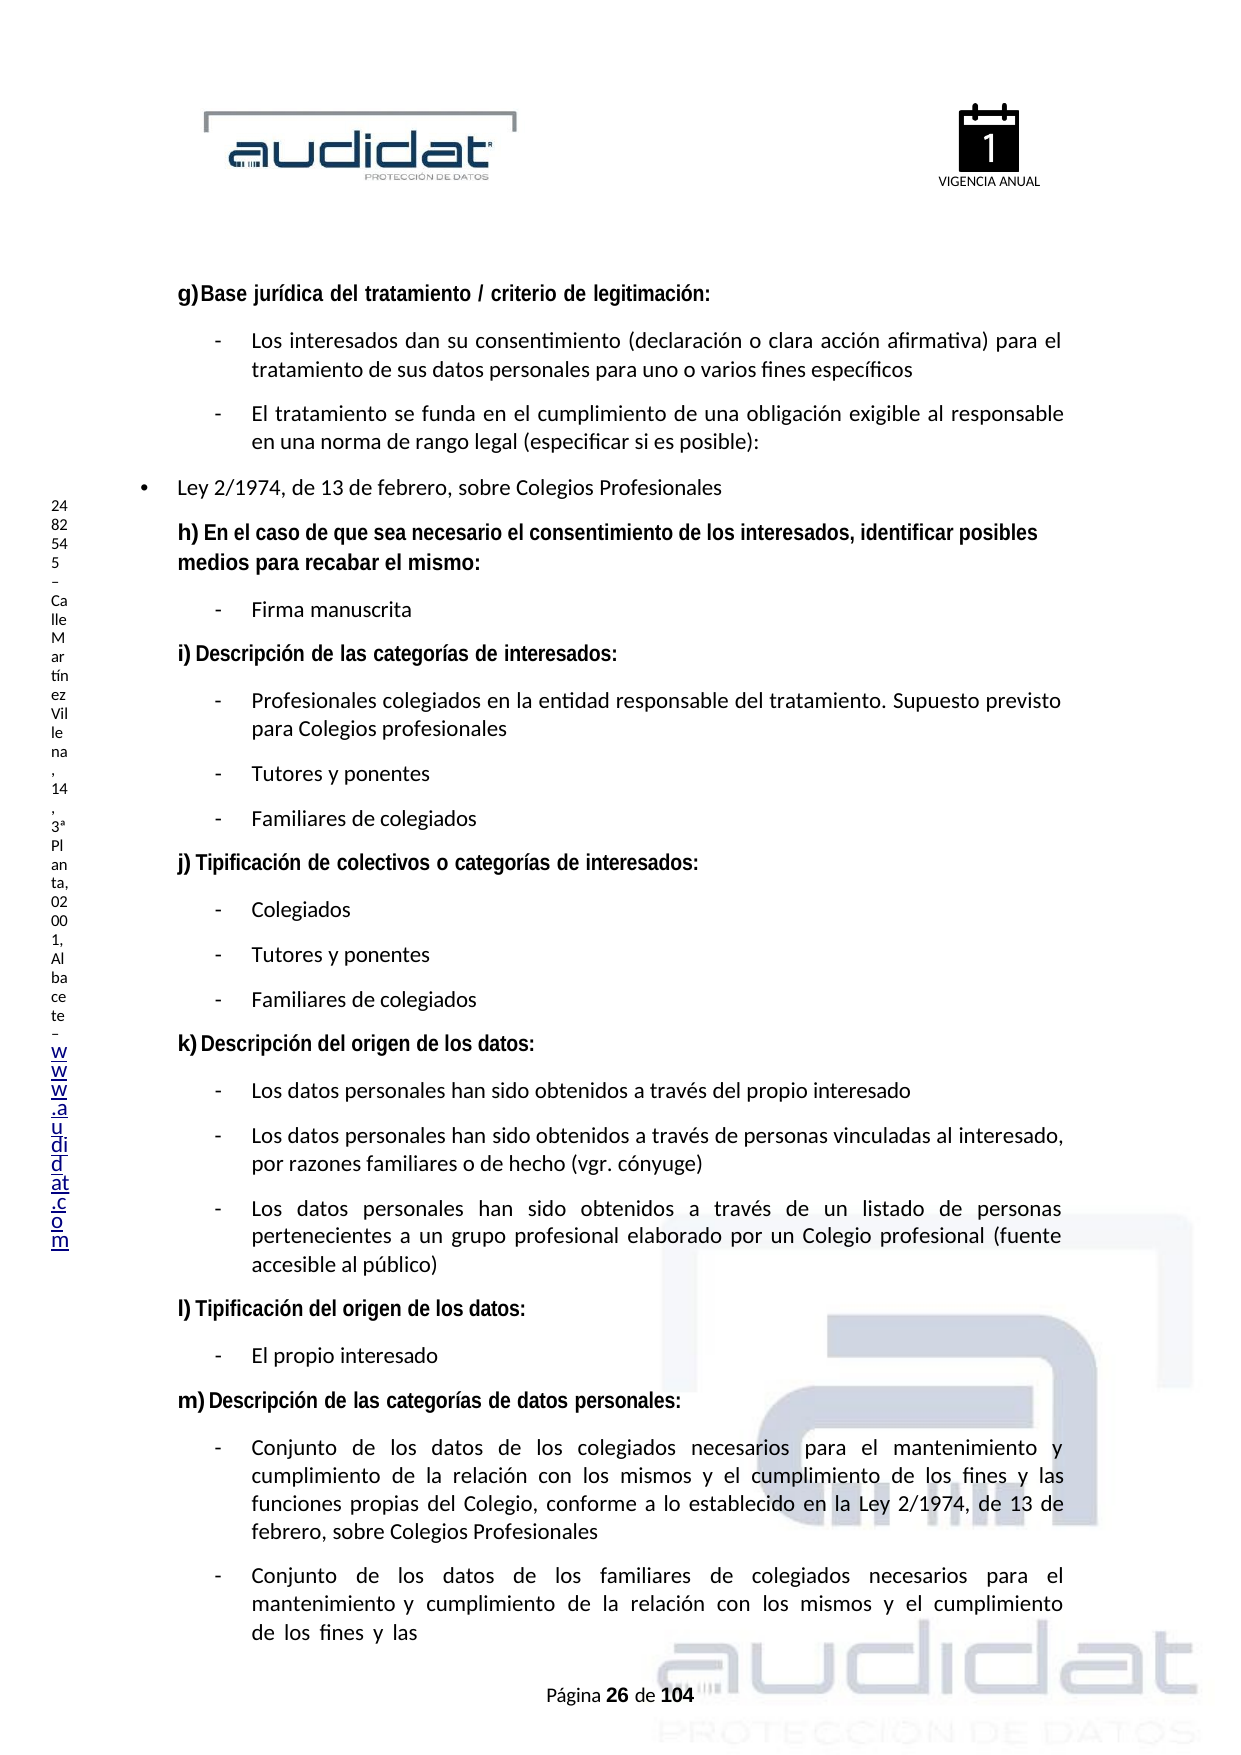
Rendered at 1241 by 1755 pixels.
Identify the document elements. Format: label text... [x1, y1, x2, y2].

list Tutores y ponentes [214, 940, 1226, 968]
list En el caso de que sea necesario el consentimiento de los interesados, identificar posibles medios para recabar el mismo: [177, 519, 1063, 575]
list El propio interesado [214, 1341, 640, 1369]
list Los interesados dan su consentimiento (declaración o clara acción afirmativa) para el tratamiento de sus datos personales para uno o varios fines específicos [214, 327, 1063, 383]
list Profesionales colegiados en la entidad responsable del tratamiento. Supuesto previsto para Colegios profesionales [214, 686, 1063, 742]
list Conjunto de los datos de los colegiados necesarios para el mantenimiento y cumplimiento de la relación con los mismos y el cumplimiento de los fines y las funciones propias del Colegio, conforme a lo establecido en la Ley 2/1974, de 13 de febrero, sobre Colegios Profesionales [214, 1433, 640, 1545]
list Descripción de las categorías de datos personales: [177, 1387, 640, 1413]
list Colegiados [214, 895, 1226, 923]
list Tipificación del origen de los datos: [177, 1295, 640, 1322]
list Los datos personales han sido obtenidos a través de un listado de personas pertenecientes a un grupo profesional elaborado por un Colegio profesional (fuente accesible al público) [214, 1194, 1063, 1278]
list Base jurídica del tratamiento / criterio de legitimación: [177, 280, 1226, 307]
text Audidat 3.0, S.L.U. – CIF B02482545 – Calle Martínez Villena, 14, 3ª Planta, 02001, Albacete – www.audidat.com [51, 497, 69, 1192]
list Conjunto de los datos de los familiares de colegiados necesarios para el mantenimiento y cumplimiento de la relación con los mismos y el cumplimiento de los fines y las [214, 1562, 640, 1646]
list Los datos personales han sido obtenidos a través del propio interesado [214, 1076, 1226, 1104]
list Tipificación de colectivos o categorías de interesados: [177, 849, 1226, 876]
list Familiares de colegiados [214, 985, 1226, 1013]
list El tratamiento se funda en el cumplimiento de una obligación exigible al responsable en una norma de rango legal (especificar si es posible): [214, 399, 1064, 455]
list Ley 2/1974, de 13 de febrero, sobre Colegios Profesionales [140, 473, 1226, 501]
list Familiares de colegiados [214, 804, 1226, 832]
list Tutores y ponentes [214, 759, 1226, 787]
list Descripción del origen de los datos: [177, 1030, 1226, 1057]
list Los datos personales han sido obtenidos a través de personas vinculadas al interesado, por razones familiares o de hecho (vgr. cónyuge) [214, 1121, 1064, 1177]
list Descripción de las categorías de interesados: [177, 640, 1226, 667]
list Firma manuscrita [214, 595, 1226, 623]
text Página 26 de 104 [177, 1683, 640, 1708]
